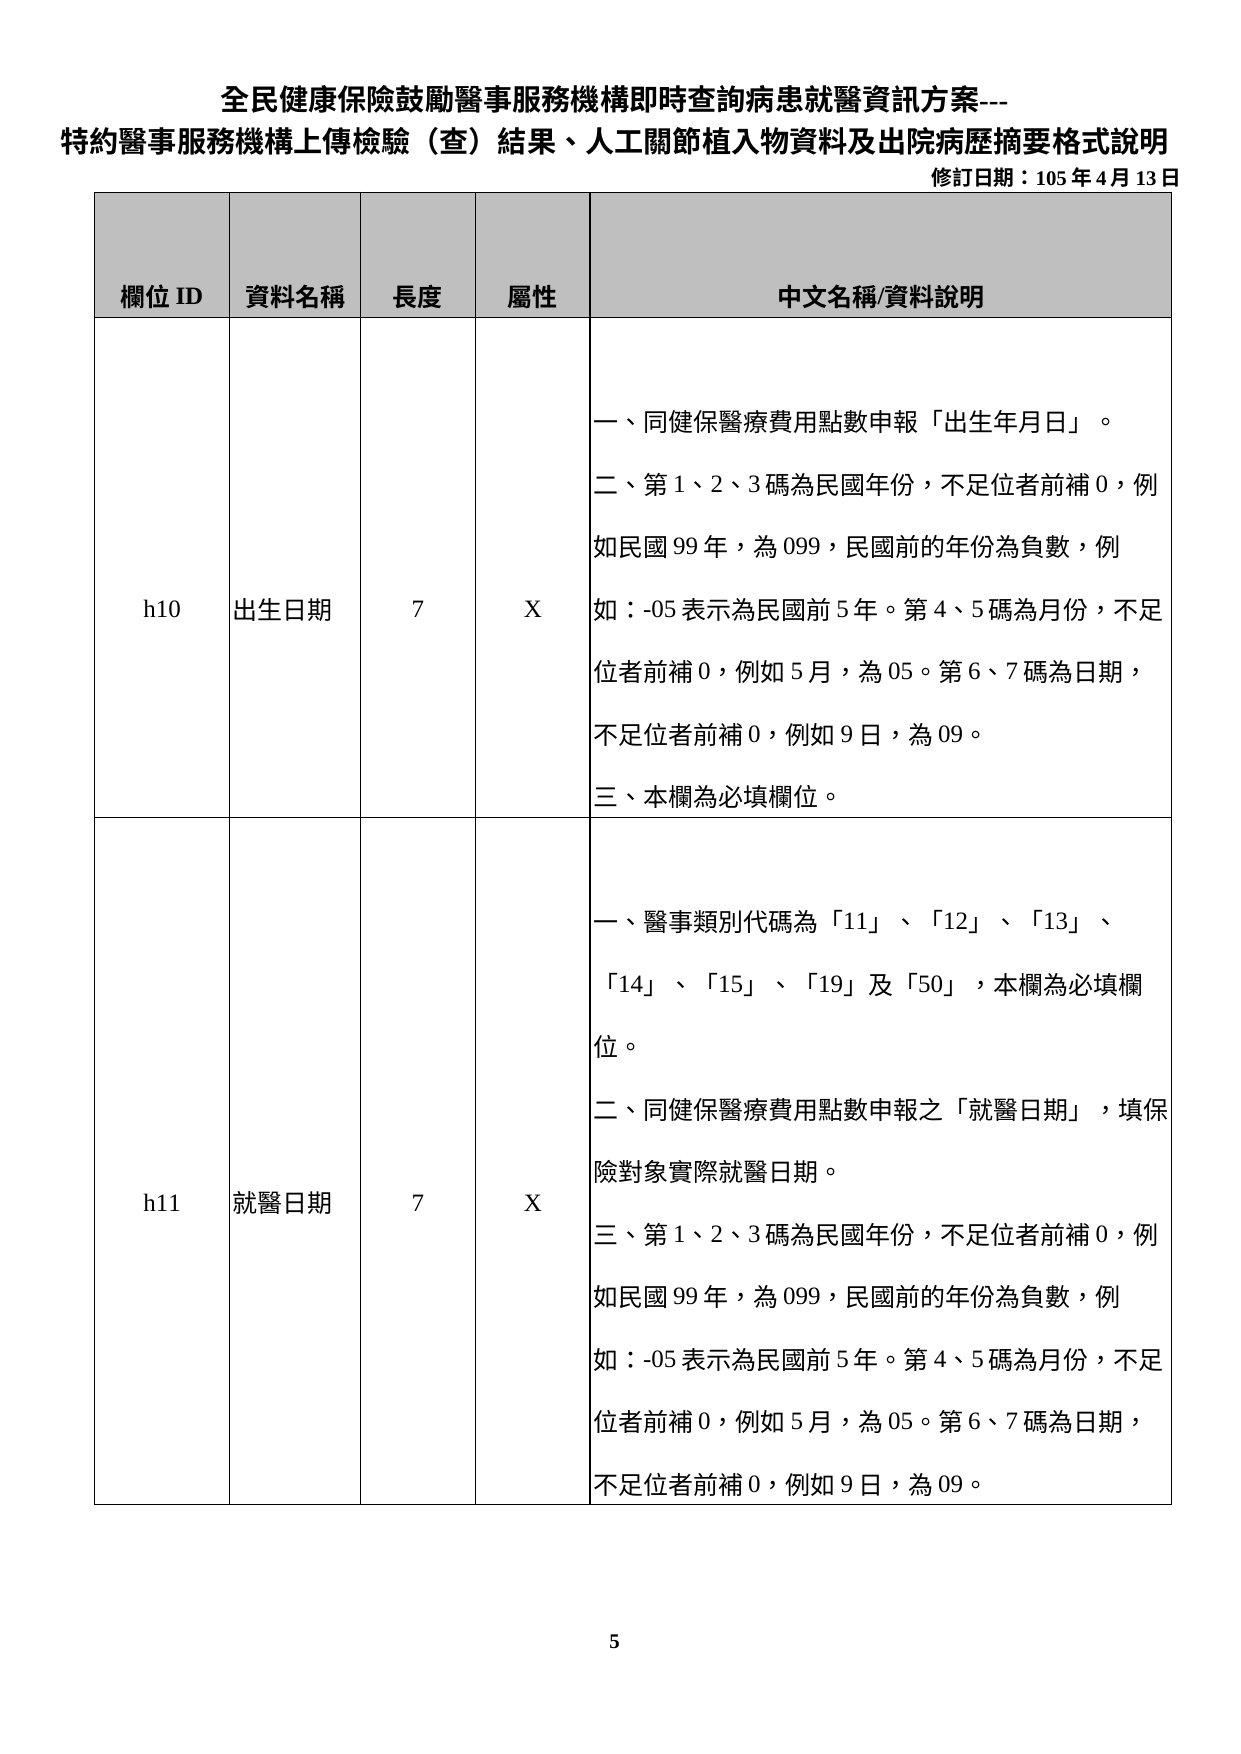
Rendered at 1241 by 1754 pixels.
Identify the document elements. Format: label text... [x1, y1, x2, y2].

table_header 資料名稱 [230, 193, 360, 317]
table_cell h11 [95, 818, 229, 1504]
table_cell 出生日期 [230, 318, 360, 817]
table_header 長度 [361, 193, 475, 317]
table_cell 一、同健保醫療費用點數申報「出生年月日」。 二、第1、2、3碼為民國年份，不足位者前補0，例如民國99年，為099，民國前的年份為負數，例如：-05表示為民國前5年。第4、5碼為月份，不足位者前補0，例如5月，為05。第6、7碼為日期，不足位者前補0，例如9日，為09。 三、本欄為必填欄位。 [591, 318, 1171, 817]
table_header 欄位ID [95, 193, 229, 317]
table_cell h10 [95, 318, 229, 817]
table_header 中文名稱/資料說明 [591, 193, 1171, 317]
table_cell 就醫日期 [230, 818, 360, 1504]
table_cell 7 [361, 318, 475, 817]
table_cell X [476, 318, 589, 817]
table_cell 7 [361, 818, 475, 1504]
table_cell 一、醫事類別代碼為「11」、「12」、「13」、「14」、「15」、「19」及「50」，本欄為必填欄位。 二、同健保醫療費用點數申報之「就醫日期」，填保險對象實際就醫日期。 三、第1、2、3碼為民國年份，不足位者前補0，例如民國99年，為099，民國前的年份為負數，例如：-05表示為民國前5年。第4、5碼為月份，不足位者前補0，例如5月，為05。第6、7碼為日期，不足位者前補0，例如9日，為09。 [591, 818, 1171, 1504]
table_header 屬性 [476, 193, 589, 317]
table_cell X [476, 818, 589, 1504]
